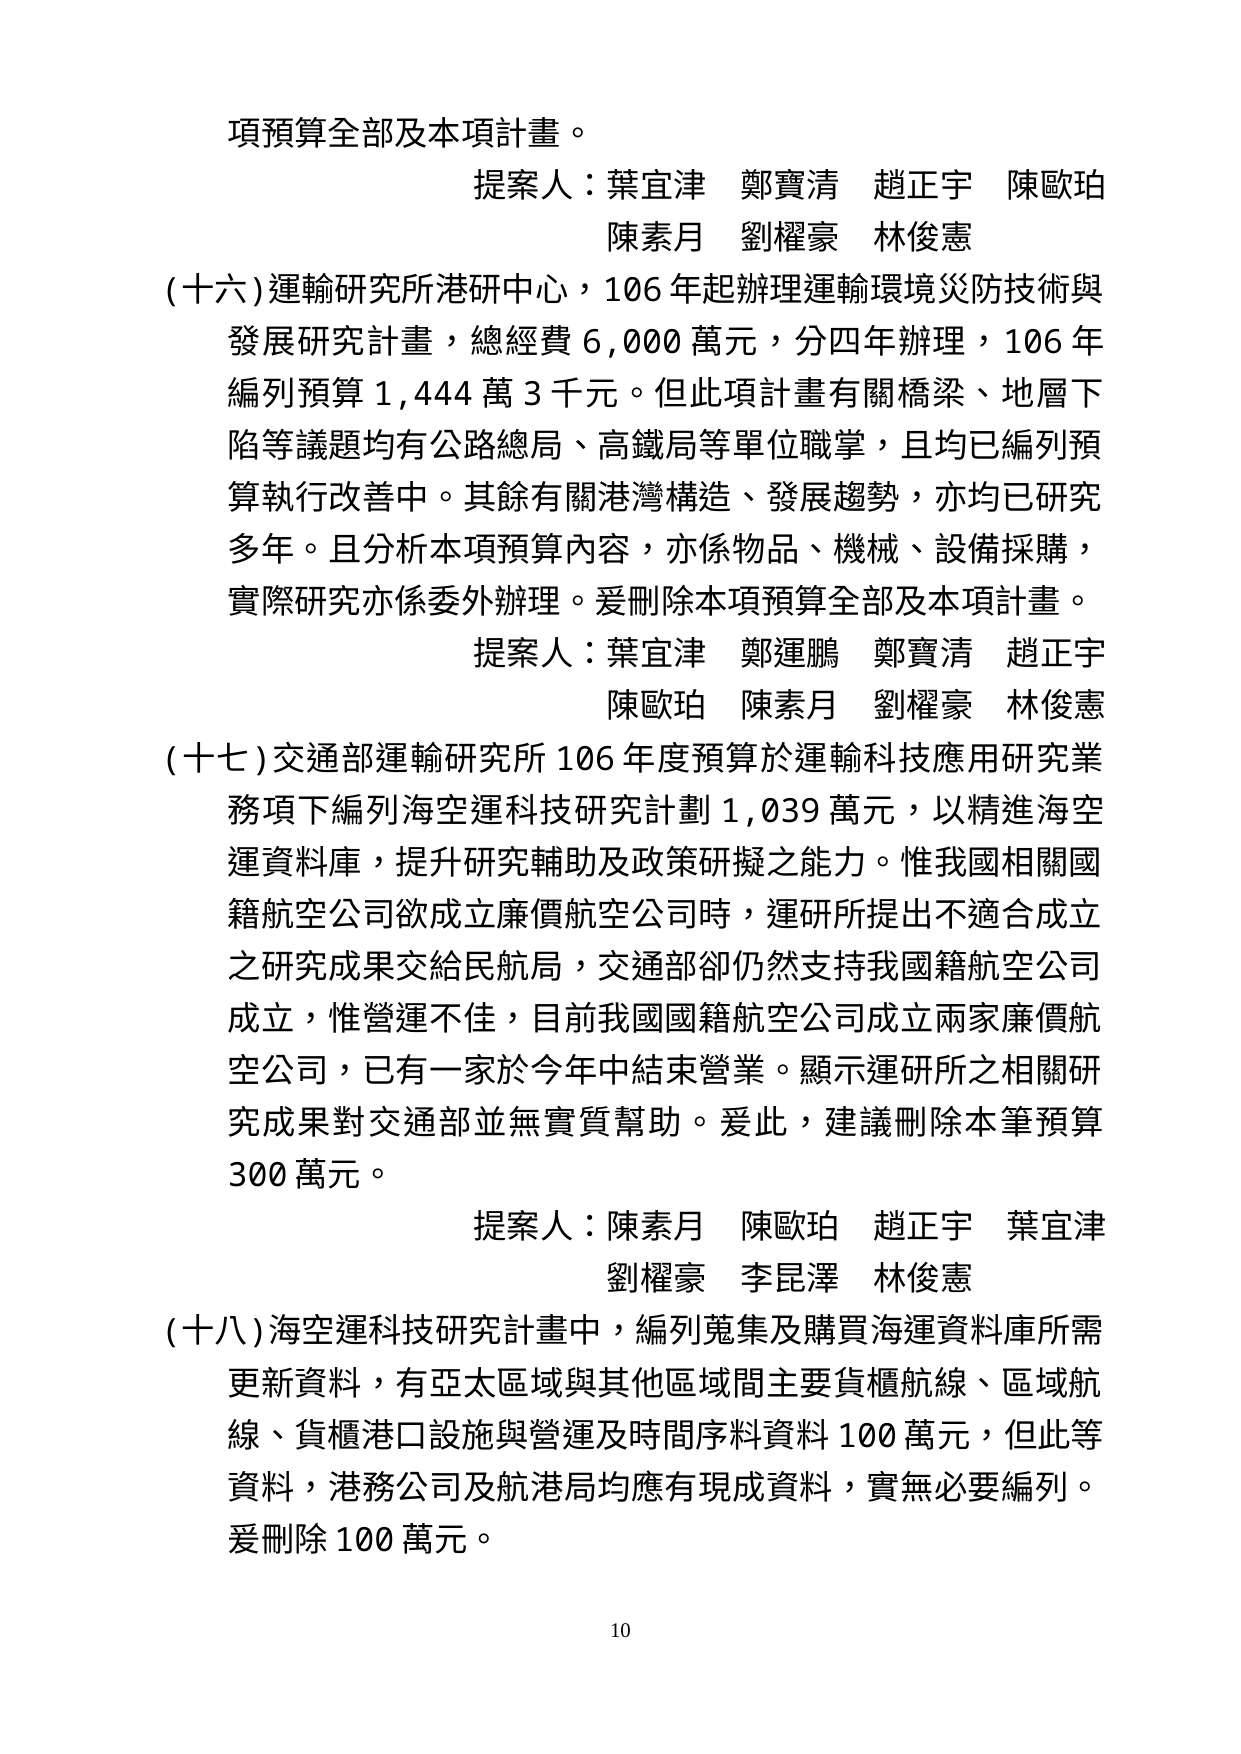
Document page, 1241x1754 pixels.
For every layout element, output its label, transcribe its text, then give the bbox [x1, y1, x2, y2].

text 提案人：葉宜津 鄭運鵬 鄭寶清 趙正宇 陳歐珀 陳素月 劉櫂豪 林俊憲 [473, 624, 1117, 728]
text 提案人：葉宜津 鄭寶清 趙正宇 陳歐珀 陳素月 劉櫂豪 林俊憲 [473, 155, 1117, 259]
text (十八)海空運科技研究計畫中，編列蒐集及購買海運資料庫所需更新資料，有亞太區域與其他區域間主要貨櫃航線、區域航線、貨櫃港口設施與營運及時間序料資料100萬元，但此等資料，港務公司及航港局均應有現成資料，實無必要編列。爰刪除100萬元。 [161, 1301, 1104, 1562]
text (十七)交通部運輸研究所106年度預算於運輸科技應用研究業務項下編列海空運科技研究計劃1,039萬元，以精進海空運資料庫，提升研究輔助及政策研擬之能力。惟我國相關國籍航空公司欲成立廉價航空公司時，運研所提出不適合成立之研究成果交給民航局，交通部卻仍然支持我國籍航空公司成立，惟營運不佳，目前我國國籍航空公司成立兩家廉價航空公司，已有一家於今年中結束營業。顯示運研所之相關研究成果對交通部並無實質幫助。爰此，建議刪除本筆預算300萬元。 [161, 728, 1104, 1197]
text (十五)運輸研究所港研中心，106年起新增辦理綠色海洋與航安科技發展計畫，總經費高達2億1,000萬元，分四年辦理，106年編列預算4,800萬2千元。但此項計畫實質內容過去均已辦理，僅計畫名稱不同。而且分析本項預算，幾為購置物品、機械、資訊費用，實際研究卻委外辦理。爰刪除本項預算全部及本項計畫。 [161, 103, 1104, 155]
text 提案人：陳素月 陳歐珀 趙正宇 葉宜津 劉櫂豪 李昆澤 林俊憲 [473, 1197, 1117, 1301]
text (十六)運輸研究所港研中心，106年起辦理運輸環境災防技術與發展研究計畫，總經費6,000萬元，分四年辦理，106年編列預算1,444萬3千元。但此項計畫有關橋梁、地層下陷等議題均有公路總局、高鐵局等單位職掌，且均已編列預算執行改善中。其餘有關港灣構造、發展趨勢，亦均已研究多年。且分析本項預算內容，亦係物品、機械、設備採購，實際研究亦係委外辦理。爰刪除本項預算全部及本項計畫。 [161, 259, 1104, 624]
